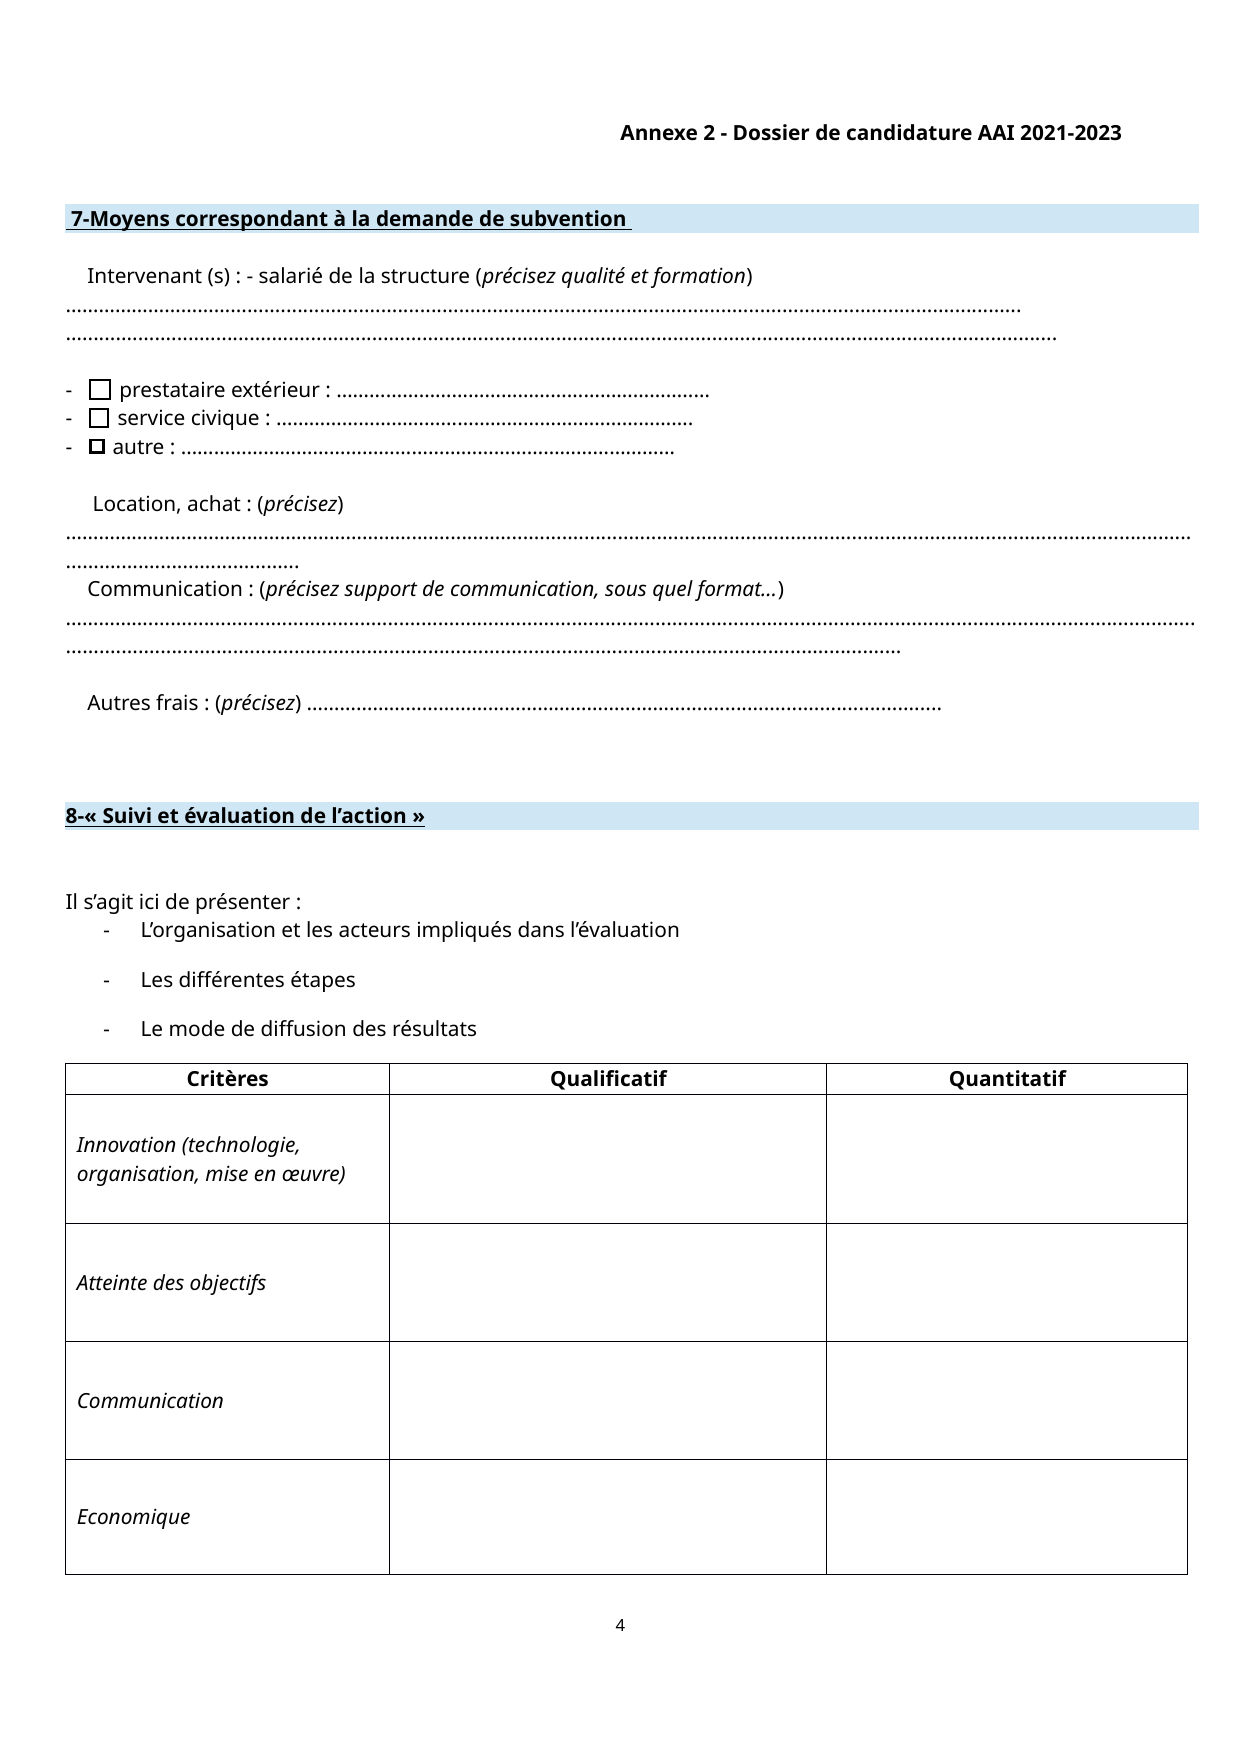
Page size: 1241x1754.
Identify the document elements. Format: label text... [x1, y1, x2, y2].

table_cell Economique [66, 1460, 389, 1574]
table_header 2 - Fiche de présentation du projet 2021 (remplir une fiche par PROJET) Axe N°2 et 3 : la prévention individuelle et/ou collective des personnes de 60 ans et plus 1- Contexte et enjeux Intitulé du projet :.............................................................................................. (Une fiche par action) 2- Principales thématiques visées par l’action La promotion de l'autonomie des personnes de 60 ans et plus vivant à leur domicile Soutenir la vitalité cognitive Favoriser le bien-être et l’estime de soi Maintenir les liens sociaux et familiaux Préparer le passage de la vie active à la retraite Renforcer les actions autour de la sécurité routière (piéton, cycliste, automobiliste) La promotion de l'autonomie des résidents en EHPAD Soutenir la vitalité cognitive Favoriser le bien-être et l’estime de soi Maintenir les liens sociaux et entre les générations Soutenir les actions de promotion de la santé Sensibiliser le personnel des EHPAD à la prévention L'accompagnement des proches aidants de personnes de 60 ans et plus en situation d'épuisement qui soutiennent un proche de 60 ans et plus au domicile Préserver la santé globale (activités physiques et atelier nutrition, mémoire, sommeil), Favoriser l’estime de soi et le bien-être (vie affective, vie sociale), Soutien psychosocial collectif (café des aidants, groupes d'entraide, groupes d'échange et d'information, groupe de parole) avec psychologue ou professionnel compétent ( maximum 5 séances d'1h sur 6 mois) 3- Description et objectifs : ……………………………………………………………………………………………………………………………………………………………………………………………………………………………………………………………………………………………………………………………………………………………………………………………………………………………………………………………………………………………………………………………………………........................................................................................................................................................................................................................................................ 4- Type d’activités développées: Information à destination des résidents (animation, sensibilisation avec la notion de fréquence) Atelier collectif (les seniors pratiquent une activité avec la notion de fréquence) Conférence (pas de fréquence) Information, sensibilisation et formation du personnel Autre ……………………………… 5- Calendrier prévisionnel de réalisation Date de démarrage : ………………………………………………………………………………………………………… Périodicité : ………………………………………………………………………………………………………… Nombre de séances prévues : …............................................................................. Nombre de participants attendus (nombre moyen et/ou nombre de personnes ) …........................... Durée de l’action : ………… 6- Mise en oeuvre du projet Lieu de l’action : ………………………………………………………………………………………………............................ Organisation et fonctionnement ( Moyens humains, moyens matériels, moyens de communication, etc.) ……………………………………………………………………………………………….......................................................................................................................................................................................................................................................................................................................................................................................................................................................................................................................................................................... 7-Moyens correspondant à la demande de subvention Intervenant (s) : - salarié de la structure (précisez qualité et formation) ………………………….............................................................................................................................................. …............................................................................................................................................................................... - prestataire extérieur : ………………………………………………………..… - service civique : …………………………………………………………………. - autre : ……………………………………………………………………………… Location, achat : (précisez) …………………………………………………………................................................................................................................................................................................... Communication : (précisez support de communication, sous quel format…) …………….................................................................................................................................................................................................................................................................................................................................................. Autres frais : (précisez) …………………………………………………………................................................. 8-« Suivi et évaluation de l’action » Il s’agit ici de présenter : L’organisation et les acteurs impliqués dans l’évaluation Les différentes étapes Le mode de diffusion des résultats [65, 233, 1199, 802]
table_header Critères [66, 1064, 389, 1094]
table_header 2 - Fiche de présentation du projet 2021 (remplir une fiche par PROJET) Axe N°2 et 3 : la prévention individuelle et/ou collective des personnes de 60 ans et plus 1- Contexte et enjeux Intitulé du projet :.............................................................................................. (Une fiche par action) 2- Principales thématiques visées par l’action La promotion de l'autonomie des personnes de 60 ans et plus vivant à leur domicile Soutenir la vitalité cognitive Favoriser le bien-être et l’estime de soi Maintenir les liens sociaux et familiaux Préparer le passage de la vie active à la retraite Renforcer les actions autour de la sécurité routière (piéton, cycliste, automobiliste) La promotion de l'autonomie des résidents en EHPAD Soutenir la vitalité cognitive Favoriser le bien-être et l’estime de soi Maintenir les liens sociaux et entre les générations Soutenir les actions de promotion de la santé Sensibiliser le personnel des EHPAD à la prévention L'accompagnement des proches aidants de personnes de 60 ans et plus en situation d'épuisement qui soutiennent un proche de 60 ans et plus au domicile Préserver la santé globale (activités physiques et atelier nutrition, mémoire, sommeil), Favoriser l’estime de soi et le bien-être (vie affective, vie sociale), Soutien psychosocial collectif (café des aidants, groupes d'entraide, groupes d'échange et d'information, groupe de parole) avec psychologue ou professionnel compétent ( maximum 5 séances d'1h sur 6 mois) 3- Description et objectifs : ……………………………………………………………………………………………………………………………………………………………………………………………………………………………………………………………………………………………………………………………………………………………………………………………………………………………………………………………………………………………………………………………………………........................................................................................................................................................................................................................................................ 4- Type d’activités développées: Information à destination des résidents (animation, sensibilisation avec la notion de fréquence) Atelier collectif (les seniors pratiquent une activité avec la notion de fréquence) Conférence (pas de fréquence) Information, sensibilisation et formation du personnel Autre ……………………………… 5- Calendrier prévisionnel de réalisation Date de démarrage : ………………………………………………………………………………………………………… Périodicité : ………………………………………………………………………………………………………… Nombre de séances prévues : …............................................................................. Nombre de participants attendus (nombre moyen et/ou nombre de personnes ) …........................... Durée de l’action : ………… 6- Mise en oeuvre du projet Lieu de l’action : ………………………………………………………………………………………………............................ Organisation et fonctionnement ( Moyens humains, moyens matériels, moyens de communication, etc.) ……………………………………………………………………………………………….......................................................................................................................................................................................................................................................................................................................................................................................................................................................................................................................................................................... 7-Moyens correspondant à la demande de subvention Intervenant (s) : - salarié de la structure (précisez qualité et formation) ………………………….............................................................................................................................................. …............................................................................................................................................................................... - prestataire extérieur : ………………………………………………………..… - service civique : …………………………………………………………………. - autre : ……………………………………………………………………………… Location, achat : (précisez) …………………………………………………………................................................................................................................................................................................... Communication : (précisez support de communication, sous quel format…) …………….................................................................................................................................................................................................................................................................................................................................................. Autres frais : (précisez) …………………………………………………………................................................. 8-« Suivi et évaluation de l’action » Il s’agit ici de présenter : L’organisation et les acteurs impliqués dans l’évaluation Les différentes étapes Le mode de diffusion des résultats [65, 830, 1199, 1575]
table_cell [390, 1095, 826, 1223]
table_cell Atteinte des objectifs [66, 1224, 389, 1341]
table_cell [390, 1342, 826, 1458]
table_cell Communication [66, 1342, 389, 1458]
table_cell Innovation (technologie, organisation, mise en œuvre) [66, 1095, 389, 1223]
table_cell [390, 1460, 826, 1574]
table_header Quantitatif [827, 1064, 1187, 1094]
table_cell [827, 1095, 1187, 1223]
table_cell [827, 1460, 1187, 1574]
table_header Qualificatif [390, 1064, 826, 1094]
table_cell [827, 1342, 1187, 1458]
table_cell [390, 1224, 826, 1341]
table_cell [827, 1224, 1187, 1341]
